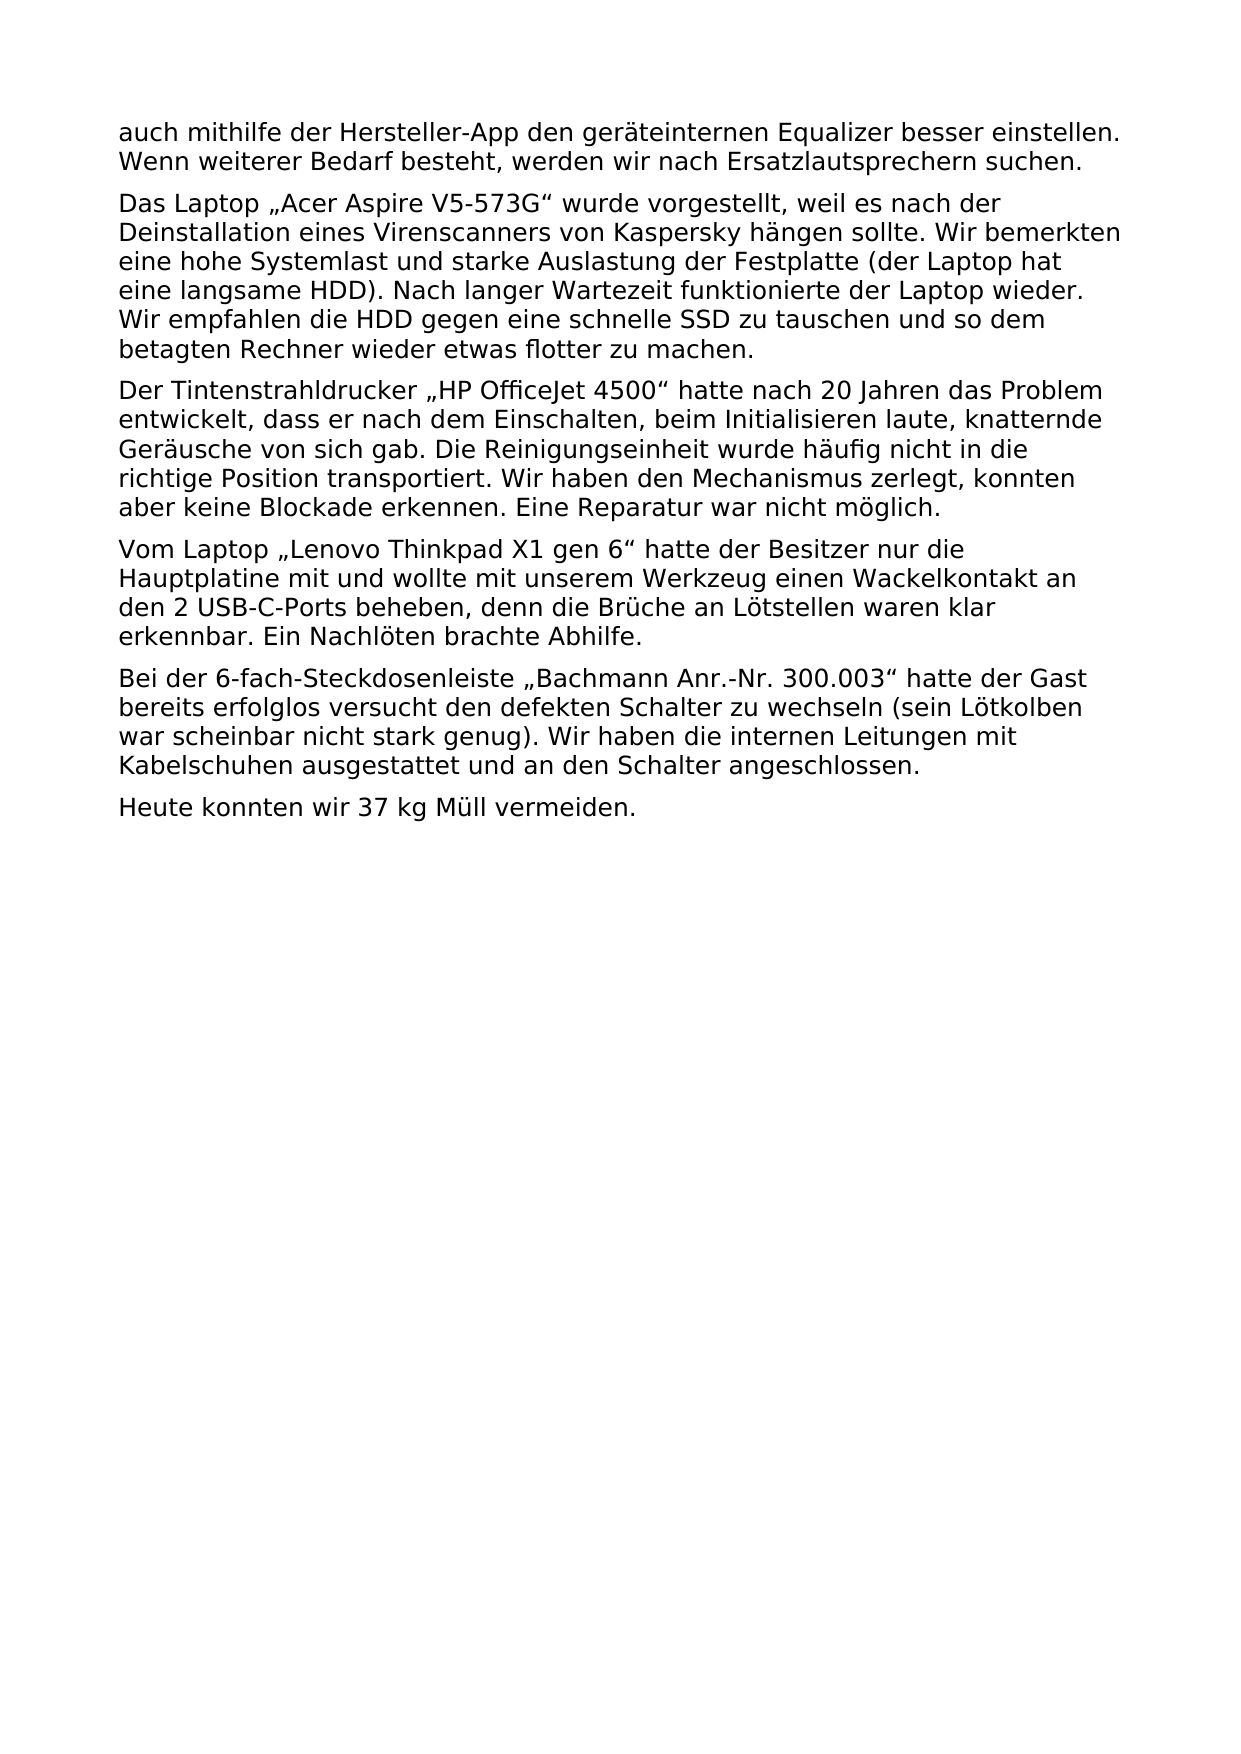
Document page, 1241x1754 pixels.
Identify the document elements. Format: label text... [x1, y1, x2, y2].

text Heute konnten wir 37 kg Müll vermeiden. [118, 793, 1122, 822]
text Das Laptop „Acer Aspire V5-573G“ wurde vorgestellt, weil es nach der Deinstallation eines Virenscanners von Kaspersky hängen sollte. Wir bemerkten eine hohe Systemlast und starke Auslastung der Festplatte (der Laptop hat eine langsame HDD). Nach langer Wartezeit funktionierte der Laptop wieder. Wir empfahlen die HDD gegen eine schnelle SSD zu tauschen und so dem betagten Rechner wieder etwas flotter zu machen. [118, 189, 1122, 364]
text auch mithilfe der Hersteller-App den geräteinternen Equalizer besser einstellen. Wenn weiterer Bedarf besteht, werden wir nach Ersatzlautsprechern suchen. [118, 118, 1122, 176]
text Der Tintenstrahldrucker „HP OfficeJet 4500“ hatte nach 20 Jahren das Problem entwickelt, dass er nach dem Einschalten, beim Initialisieren laute, knatternde Geräusche von sich gab. Die Reinigungseinheit wurde häufig nicht in die richtige Position transportiert. Wir haben den Mechanismus zerlegt, konnten aber keine Blockade erkennen. Eine Reparatur war nicht möglich. [118, 376, 1122, 522]
text Vom Laptop „Lenovo Thinkpad X1 gen 6“ hatte der Besitzer nur die Hauptplatine mit und wollte mit unserem Werkzeug einen Wackelkontakt an den 2 USB-C-Ports beheben, denn die Brüche an Lötstellen waren klar erkennbar. Ein Nachlöten brachte Abhilfe. [118, 535, 1122, 651]
text Bei der 6-fach-Steckdosenleiste „Bachmann Anr.-Nr. 300.003“ hatte der Gast bereits erfolglos versucht den defekten Schalter zu wechseln (sein Lötkolben war scheinbar nicht stark genug). Wir haben die internen Leitungen mit Kabelschuhen ausgestattet und an den Schalter angeschlossen. [118, 664, 1122, 781]
